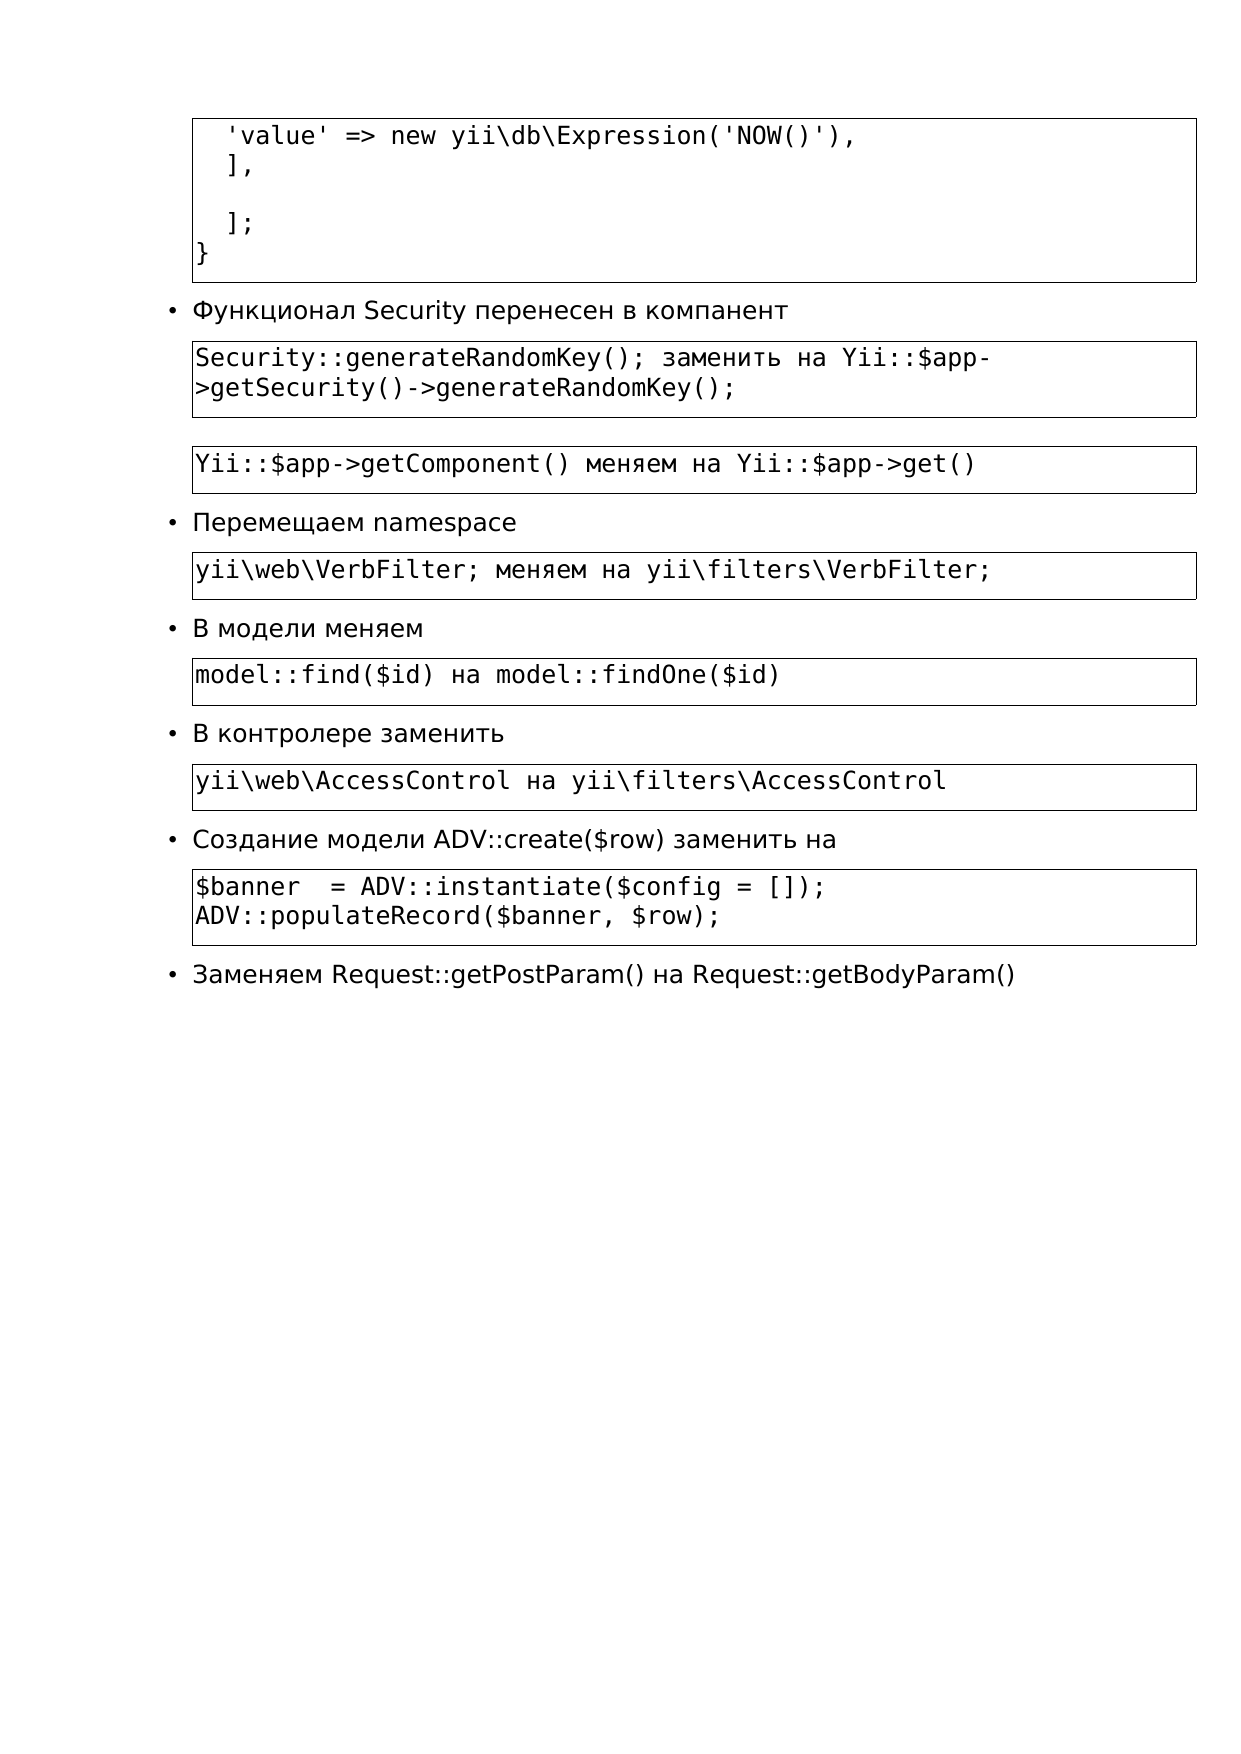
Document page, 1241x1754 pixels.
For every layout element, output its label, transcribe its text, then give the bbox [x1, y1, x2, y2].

table_header 'value' => new yii\db\Expression('NOW()'), ], ]; } [193, 119, 1196, 282]
table_header $banner = ADV::instantiate($config = []); ADV::populateRecord($banner, $row); [193, 870, 1196, 945]
list Заменяем Request::getPostParam() на Request::getBodyParam() [177, 960, 1122, 989]
table_header yii\web\VerbFilter; меняем на yii\filters\VerbFilter; [193, 553, 1196, 599]
list Функционал Security перенесен в компанент [177, 297, 1122, 326]
table_header yii\web\AccessControl на yii\filters\AccessControl [193, 765, 1196, 810]
table_header Yii::$app->getComponent() меняем на Yii::$app->get() [193, 447, 1196, 493]
list Перемещаем namespace [177, 508, 1122, 537]
list В модели меняем [177, 614, 1122, 643]
table_header Security::generateRandomKey(); заменить на Yii::$app->getSecurity()->generateRandomKey(); [193, 342, 1196, 417]
list В контролере заменить [177, 719, 1122, 749]
table_header model::find($id) на model::findOne($id) [193, 659, 1196, 704]
list Создание модели ADV::create($row) заменить на [177, 825, 1122, 854]
